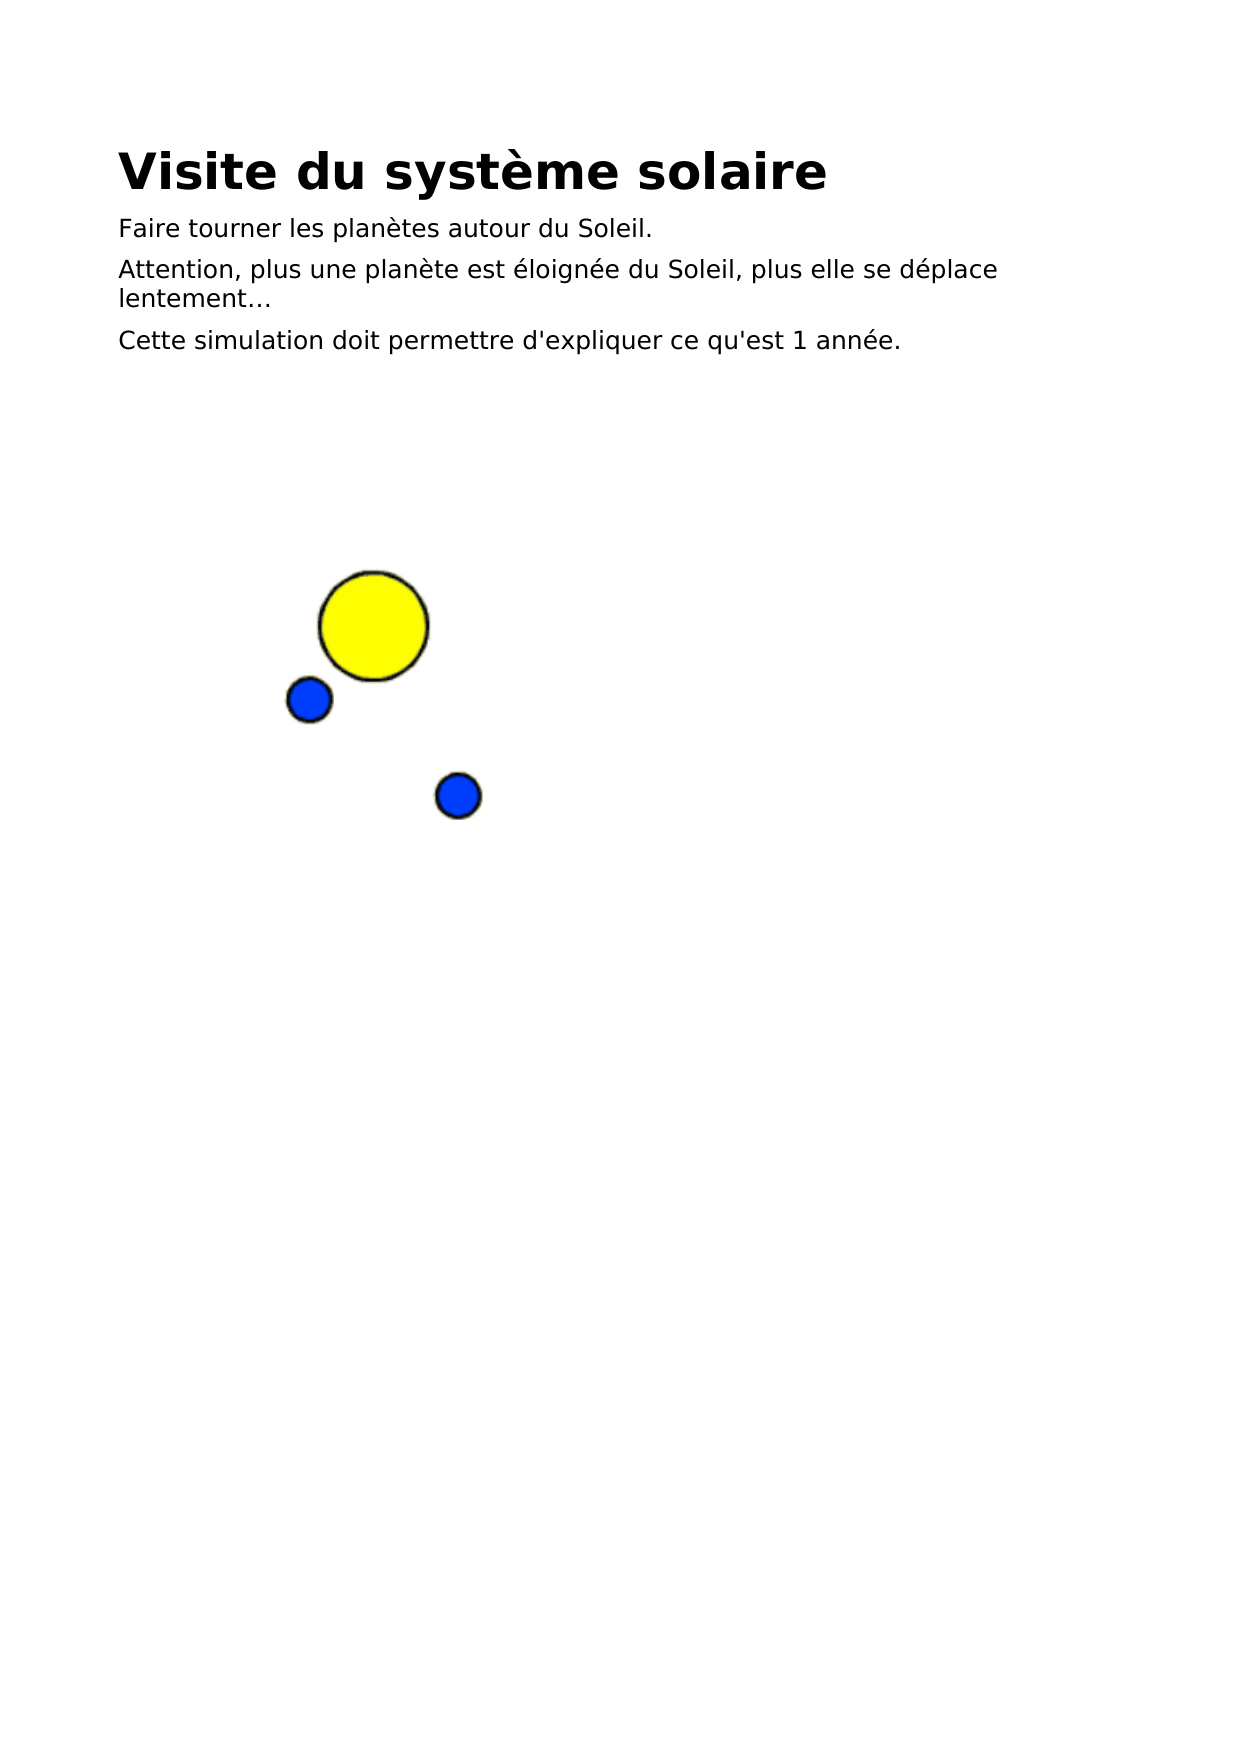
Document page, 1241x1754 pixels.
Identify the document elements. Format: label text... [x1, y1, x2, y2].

text Attention, plus une planète est éloignée du Soleil, plus elle se déplace lentement… [118, 256, 1122, 314]
text Faire tourner les planètes autour du Soleil. [118, 214, 1122, 243]
picture [118, 368, 622, 856]
text Cette simulation doit permettre d'expliquer ce qu'est 1 année. [118, 326, 1122, 356]
subtitle Visite du système solaire [118, 143, 1122, 201]
